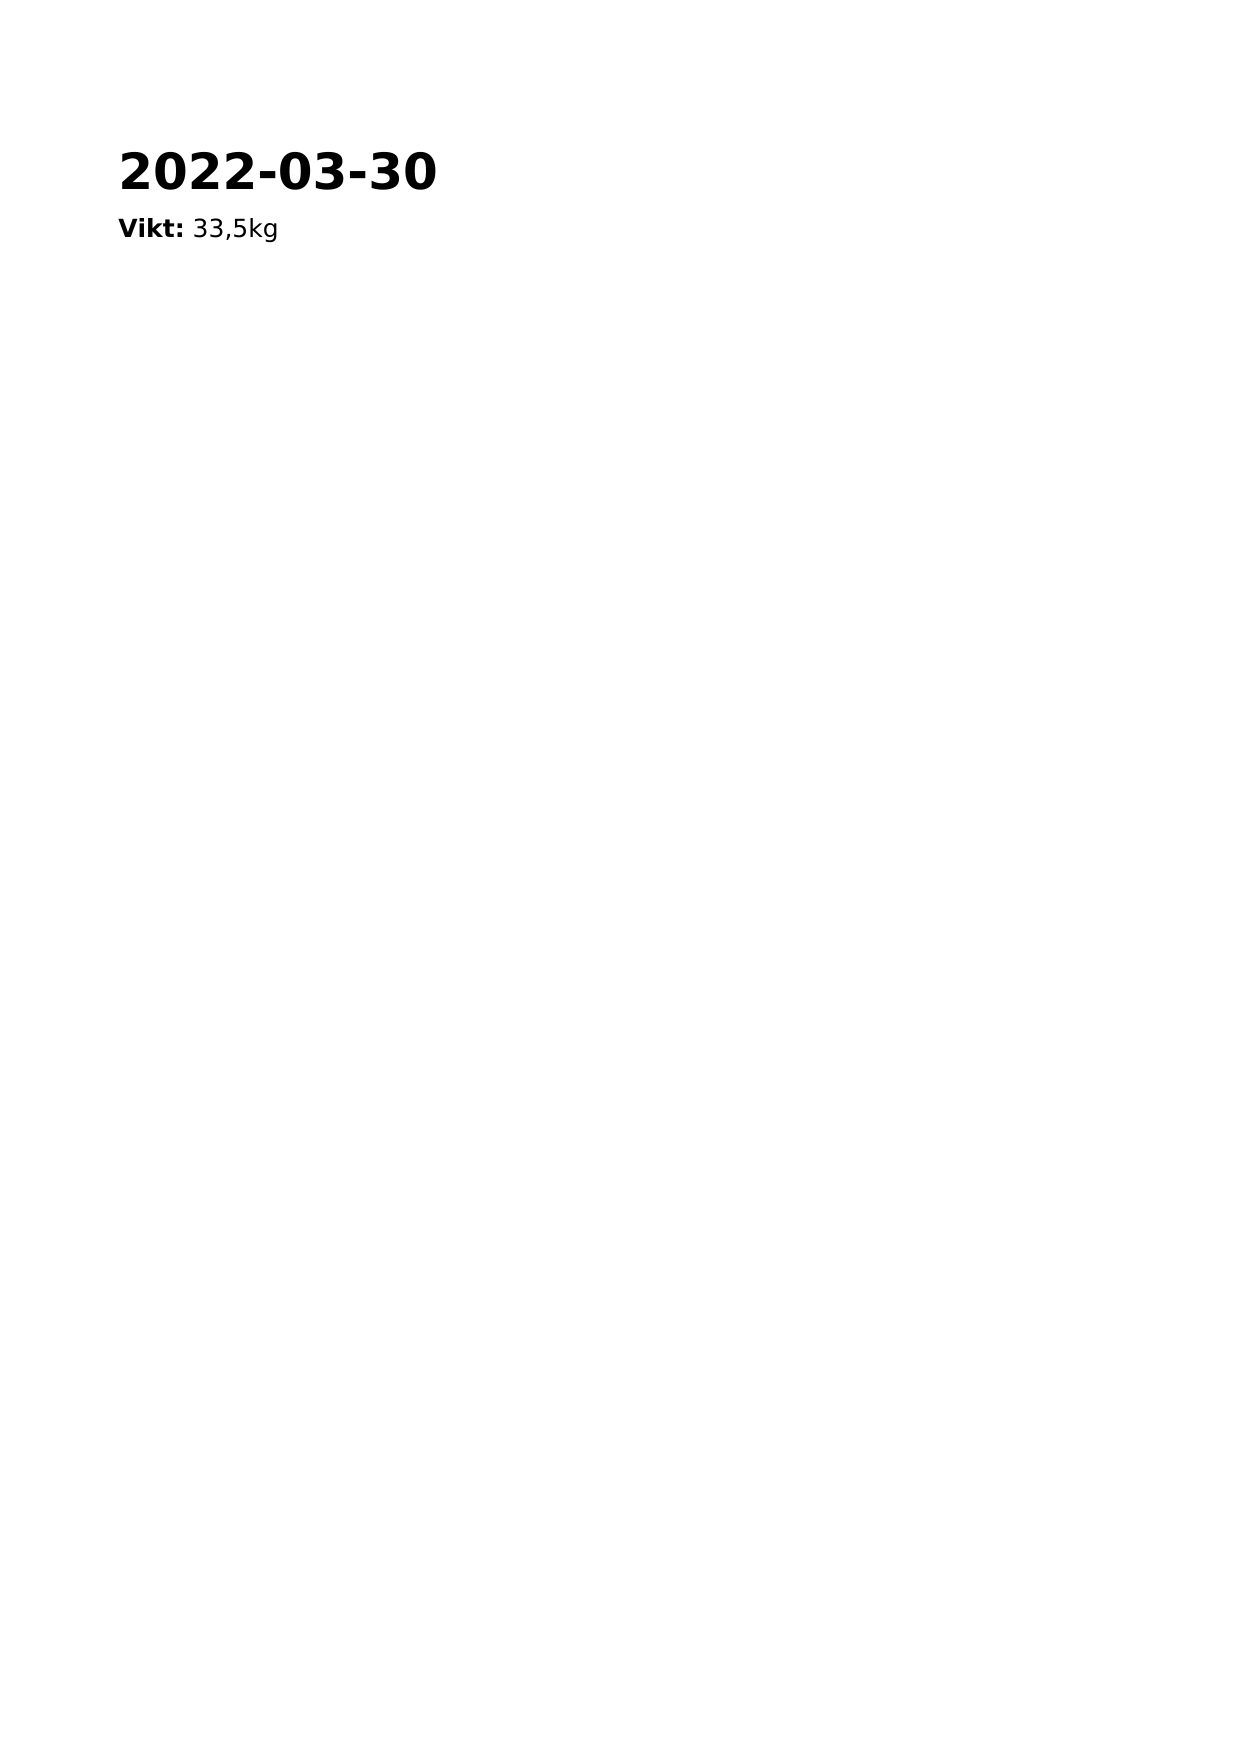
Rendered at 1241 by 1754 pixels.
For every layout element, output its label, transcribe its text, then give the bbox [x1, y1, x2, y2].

text Vikt: 33,5kg [118, 214, 1122, 243]
subtitle 2022-03-30 [118, 143, 1122, 201]
